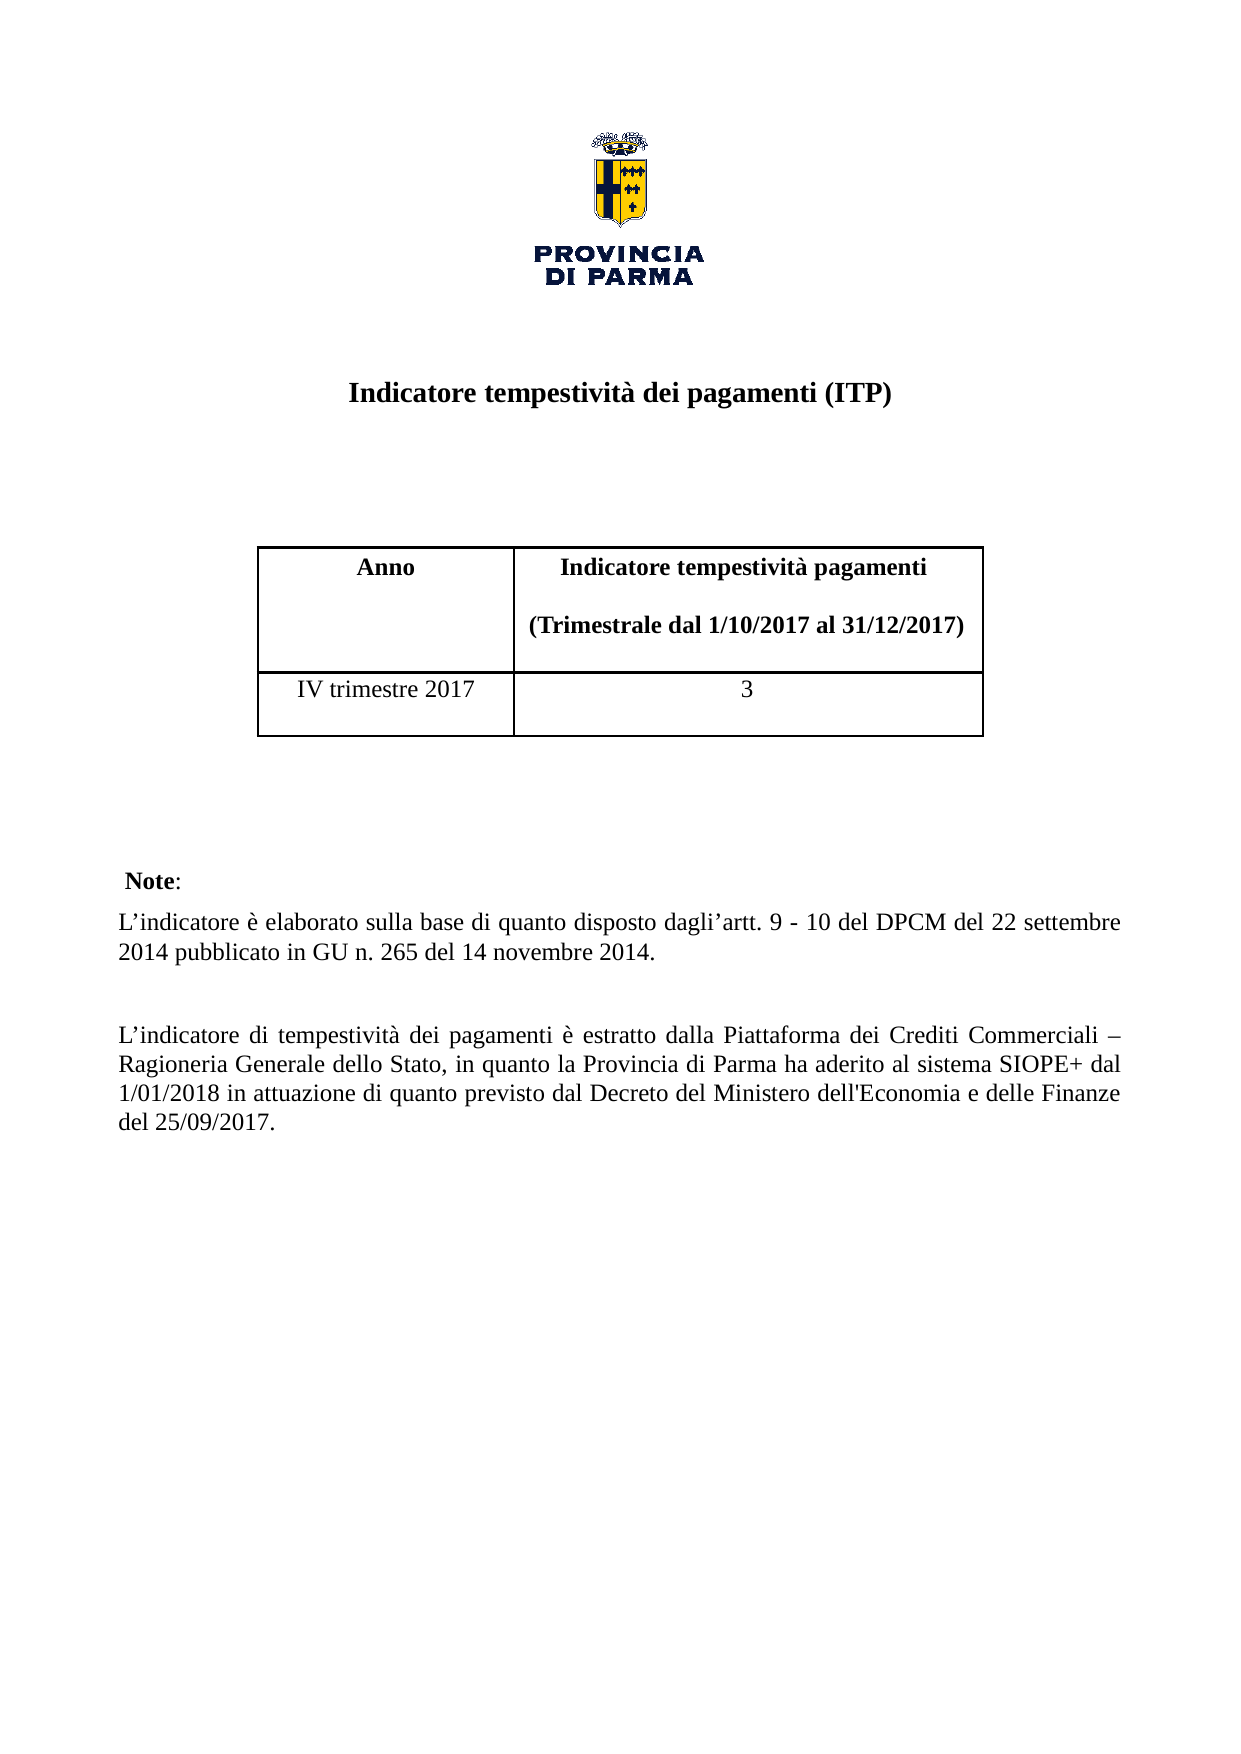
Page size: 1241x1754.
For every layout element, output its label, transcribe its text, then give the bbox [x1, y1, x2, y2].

text Indicatore tempestività dei pagamenti (ITP) [118, 376, 1122, 409]
table_header Anno [259, 549, 513, 671]
table_cell 3 [515, 674, 982, 735]
text L’indicatore è elaborato sulla base di quanto disposto dagli’artt. 9 - 10 del DPCM del 22 settembre 2014 pubblicato in GU n. 265 del 14 novembre 2014. [118, 907, 1122, 965]
table_header Indicatore tempestività pagamenti (Trimestrale dal 1/10/2017 al 31/12/2017) [515, 549, 982, 671]
table_cell IV trimestre 2017 [259, 674, 513, 735]
picture [519, 118, 721, 301]
text L’indicatore di tempestività dei pagamenti è estratto dalla Piattaforma dei Crediti Commerciali – Ragioneria Generale dello Stato, in quanto la Provincia di Parma ha aderito al sistema SIOPE+ dal 1/01/2018 in attuazione di quanto previsto dal Decreto del Ministero dell'Economia e delle Finanze del 25/09/2017. [118, 1019, 1122, 1136]
text Note: [118, 866, 1122, 895]
